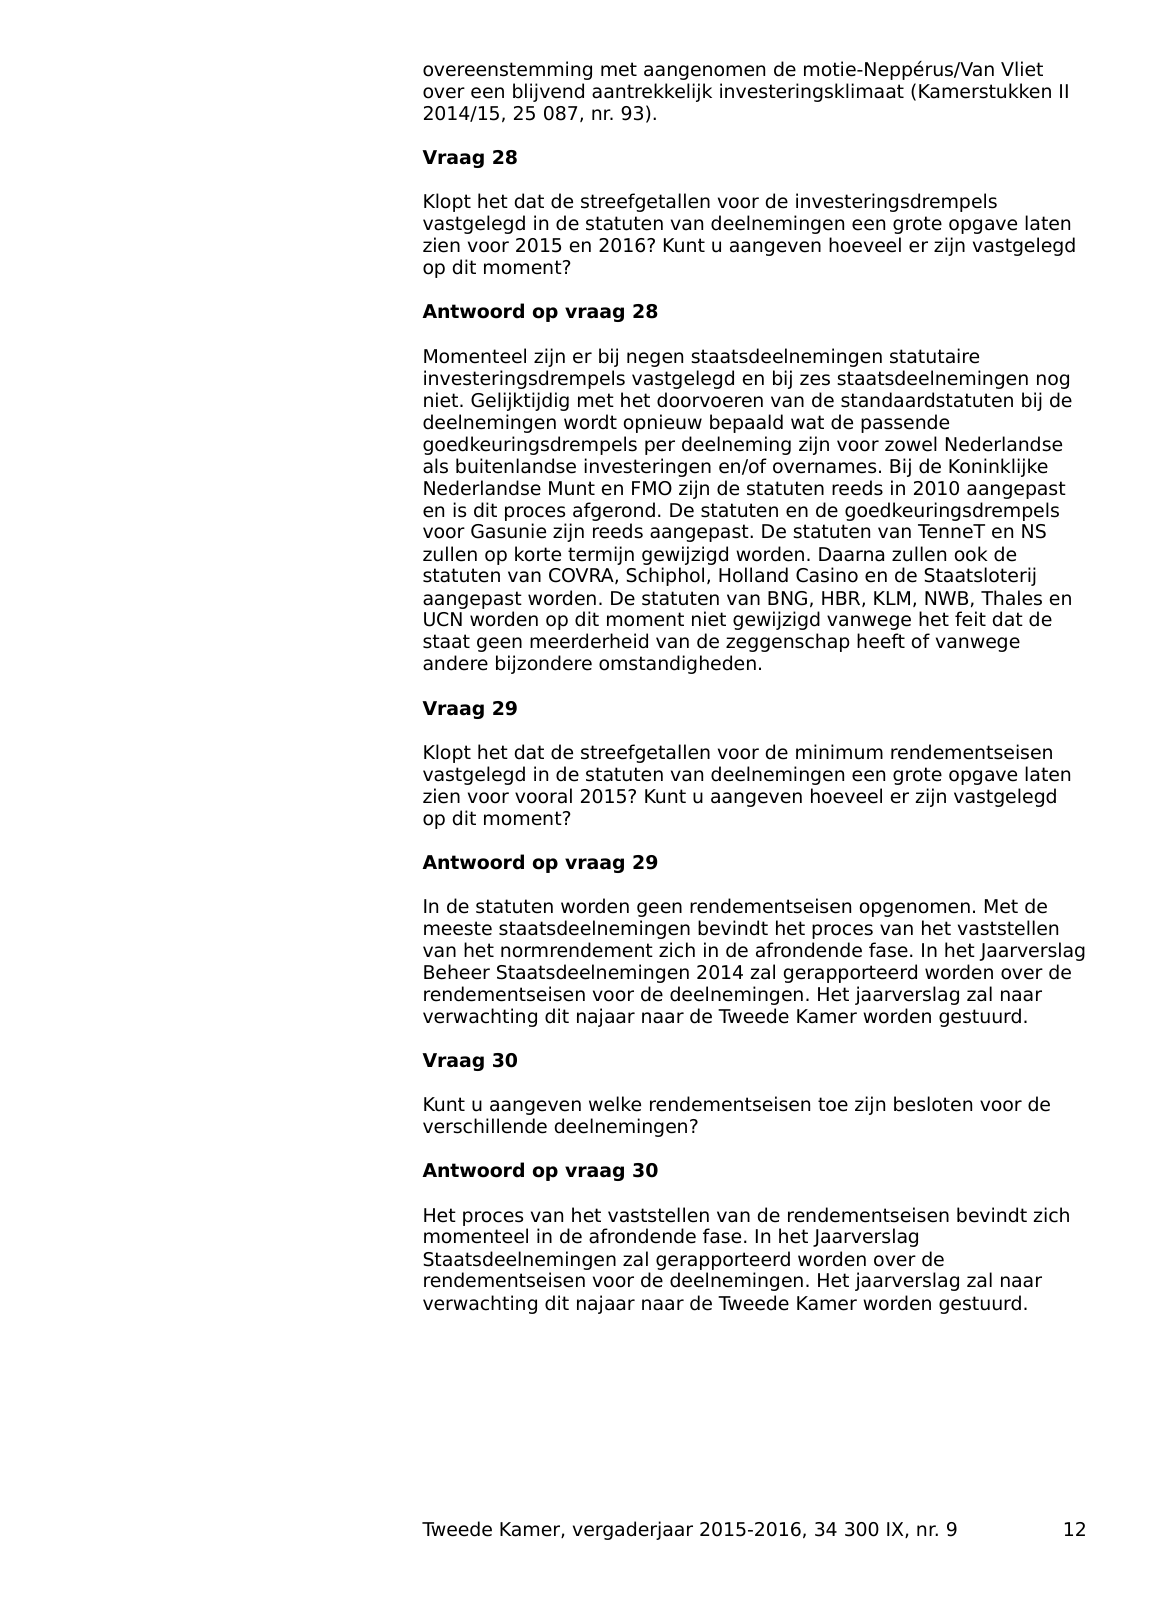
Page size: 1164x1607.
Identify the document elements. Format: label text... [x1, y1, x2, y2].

text Klopt het dat de streefgetallen voor de minimum rendementseisen vastgelegd in de statuten van deelnemingen een grote opgave laten zien voor vooral 2015? Kunt u aangeven hoeveel er zijn vastgelegd op dit moment? [422, 742, 1087, 829]
text Klopt het dat de streefgetallen voor de investeringsdrempels vastgelegd in de statuten van deelnemingen een grote opgave laten zien voor 2015 en 2016? Kunt u aangeven hoeveel er zijn vastgelegd op dit moment? [422, 191, 1087, 279]
subtitle Antwoord op vraag 29 [422, 852, 1087, 874]
text Momenteel zijn er bij negen staatsdeelnemingen statutaire investeringsdrempels vastgelegd en bij zes staatsdeelnemingen nog niet. Gelijktijdig met het doorvoeren van de standaardstatuten bij de deelnemingen wordt opnieuw bepaald wat de passende goedkeuringsdrempels per deelneming zijn voor zowel Nederlandse als buitenlandse investeringen en/of overnames. Bij de Koninklijke Nederlandse Munt en FMO zijn de statuten reeds in 2010 aangepast en is dit proces afgerond. De statuten en de goedkeuringsdrempels voor Gasunie zijn reeds aangepast. De statuten van TenneT en NS zullen op korte termijn gewijzigd worden. Daarna zullen ook de statuten van COVRA, Schiphol, Holland Casino en de Staatsloterij aangepast worden. De statuten van BNG, HBR, KLM, NWB, Thales en UCN worden op dit moment niet gewijzigd vanwege het feit dat de staat geen meerderheid van de zeggenschap heeft of vanwege andere bijzondere omstandigheden. [422, 346, 1087, 675]
subtitle Vraag 29 [422, 697, 1087, 719]
subtitle Vraag 30 [422, 1050, 1087, 1072]
subtitle Antwoord op vraag 30 [422, 1160, 1087, 1182]
text Het proces van het vaststellen van de rendementseisen bevindt zich momenteel in de afrondende fase. In het Jaarverslag Staatsdeelnemingen zal gerapporteerd worden over de rendementseisen voor de deelnemingen. Het jaarverslag zal naar verwachting dit najaar naar de Tweede Kamer worden gestuurd. [422, 1204, 1087, 1314]
subtitle Antwoord op vraag 28 [422, 301, 1087, 323]
text overeenstemming met aangenomen de motie-Neppérus/Van Vliet over een blijvend aantrekkelijk investeringsklimaat (Kamerstukken II 2014/15, 25 087, nr. 93). [422, 59, 1087, 125]
text In de statuten worden geen rendementseisen opgenomen. Met de meeste staatsdeelnemingen bevindt het proces van het vaststellen van het normrendement zich in de afrondende fase. In het Jaarverslag Beheer Staatsdeelnemingen 2014 zal gerapporteerd worden over de rendementseisen voor de deelnemingen. Het jaarverslag zal naar verwachting dit najaar naar de Tweede Kamer worden gestuurd. [422, 896, 1087, 1028]
subtitle Vraag 28 [422, 147, 1087, 169]
text Kunt u aangeven welke rendementseisen toe zijn besloten voor de verschillende deelnemingen? [422, 1094, 1087, 1138]
